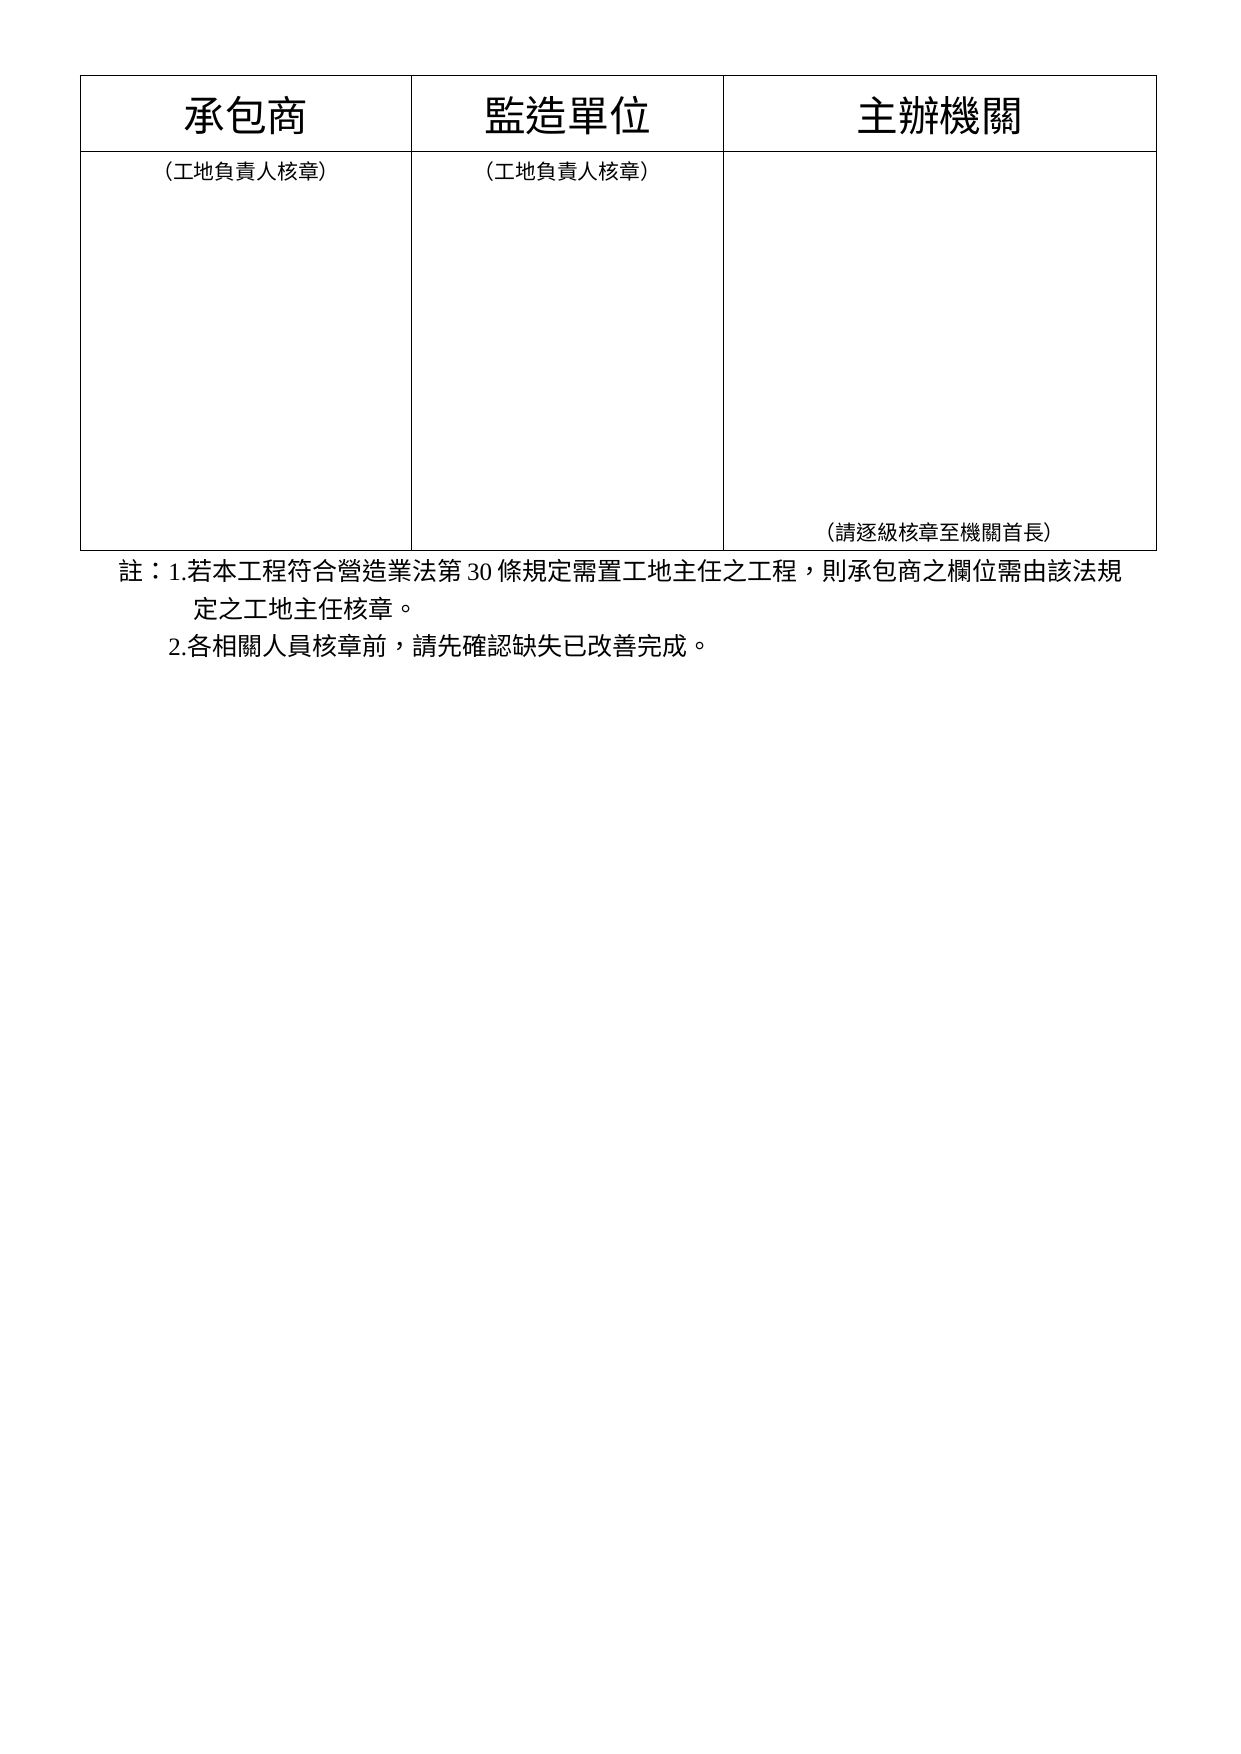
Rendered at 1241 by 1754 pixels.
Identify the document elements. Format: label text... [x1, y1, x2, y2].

table_cell （工地負責人核章） [81, 152, 411, 550]
table_cell 監造單位 [412, 76, 723, 151]
table_cell （工地負責人核章） [412, 152, 723, 550]
table_cell 承包商 [81, 76, 411, 151]
table_cell （請逐級核章至機關首長） [724, 152, 1156, 550]
text 2.各相關人員核章前，請先確認缺失已改善完成。 [118, 626, 1122, 663]
text 註：1.若本工程符合營造業法第30條規定需置工地主任之工程，則承包商之欄位需由該法規定之工地主任核章。 [118, 551, 1122, 626]
table_cell 主辦機關 [724, 76, 1156, 151]
